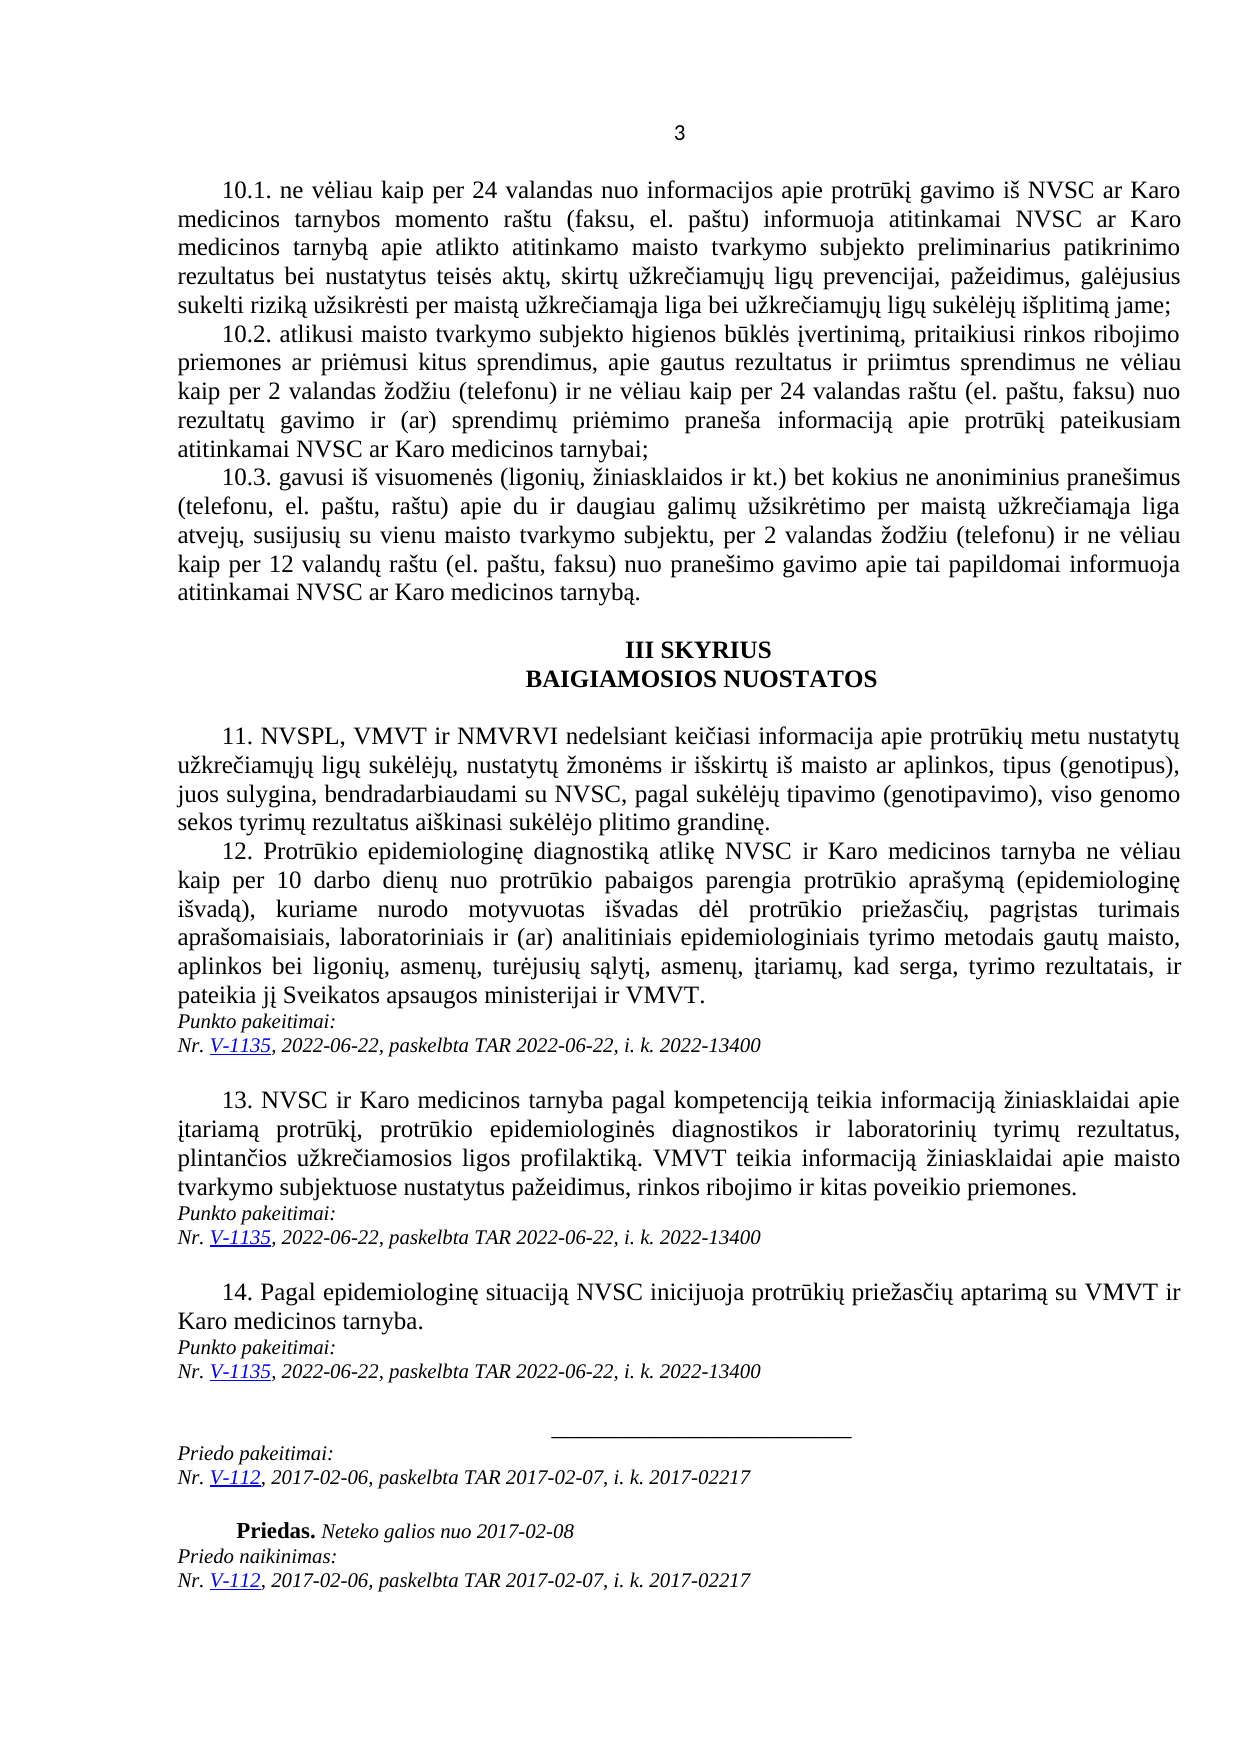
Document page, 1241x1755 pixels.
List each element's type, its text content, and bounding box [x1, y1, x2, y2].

text Priedas. Neteko galios nuo 2017-02-08 [177, 1517, 1181, 1544]
text 10.1. ne vėliau kaip per 24 valandas nuo informacijos apie protrūkį gavimo iš NVSC ar Karo medicinos tarnybos momento raštu (faksu, el. paštu) informuoja atitinkamai NVSC ar Karo medicinos tarnybą apie atlikto atitinkamo maisto tvarkymo subjekto preliminarius patikrinimo rezultatus bei nustatytus teisės aktų, skirtų užkrečiamųjų ligų prevencijai, pažeidimus, galėjusius sukelti riziką užsikrėsti per maistą užkrečiamąja liga bei užkrečiamųjų ligų sukėlėjų išplitimą jame; [177, 175, 1181, 319]
text 14. Pagal epidemiologinę situaciją NVSC inicijuoja protrūkių priežasčių aptarimą su VMVT ir Karo medicinos tarnyba. [177, 1277, 1181, 1335]
text Nr. V-1135, 2022-06-22, paskelbta TAR 2022-06-22, i. k. 2022-13400 [177, 1224, 1181, 1249]
text Punkto pakeitimai: [177, 1335, 1181, 1359]
text Punkto pakeitimai: [177, 1009, 1181, 1033]
text 13. NVSC ir Karo medicinos tarnyba pagal kompetenciją teikia informaciją žiniasklaidai apie įtariamą protrūkį, protrūkio epidemiologinės diagnostikos ir laboratorinių tyrimų rezultatus, plintančios užkrečiamosios ligos profilaktiką. VMVT teikia informaciją žiniasklaidai apie maisto tvarkymo subjektuose nustatytus pažeidimus, rinkos ribojimo ir kitas poveikio priemones. [177, 1086, 1181, 1201]
text III SKYRIUS [177, 635, 1181, 664]
text Nr. V-112, 2017-02-06, paskelbta TAR 2017-02-07, i. k. 2017-02217 [177, 1568, 1181, 1592]
text Nr. V-1135, 2022-06-22, paskelbta TAR 2022-06-22, i. k. 2022-13400 [177, 1359, 1181, 1383]
text 10.2. atlikusi maisto tvarkymo subjekto higienos būklės įvertinimą, pritaikiusi rinkos ribojimo priemones ar priėmusi kitus sprendimus, apie gautus rezultatus ir priimtus sprendimus ne vėliau kaip per 2 valandas žodžiu (telefonu) ir ne vėliau kaip per 24 valandas raštu (el. paštu, faksu) nuo rezultatų gavimo ir (ar) sprendimų priėmimo praneša informaciją apie protrūkį pateikusiam atitinkamai NVSC ar Karo medicinos tarnybai; [177, 319, 1181, 462]
text BAIGIAMOSIOS NUOSTATOS [177, 664, 1181, 692]
text 11. NVSPL, VMVT ir NMVRVI nedelsiant keičiasi informacija apie protrūkių metu nustatytų užkrečiamųjų ligų sukėlėjų, nustatytų žmonėms ir išskirtų iš maisto ar aplinkos, tipus (genotipus), juos sulygina, bendradarbiaudami su NVSC, pagal sukėlėjų tipavimo (genotipavimo), viso genomo sekos tyrimų rezultatus aiškinasi sukėlėjo plitimo grandinę. [177, 721, 1181, 836]
text 12. Protrūkio epidemiologinę diagnostiką atlikę NVSC ir Karo medicinos tarnyba ne vėliau kaip per 10 darbo dienų nuo protrūkio pabaigos parengia protrūkio aprašymą (epidemiologinę išvadą), kuriame nurodo motyvuotas išvadas dėl protrūkio priežasčių, pagrįstas turimais aprašomaisiais, laboratoriniais ir (ar) analitiniais epidemiologiniais tyrimo metodais gautų maisto, aplinkos bei ligonių, asmenų, turėjusių sąlytį, asmenų, įtariamų, kad serga, tyrimo rezultatais, ir pateikia jį Sveikatos apsaugos ministerijai ir VMVT. [177, 836, 1181, 1009]
text Nr. V-112, 2017-02-06, paskelbta TAR 2017-02-07, i. k. 2017-02217 [177, 1464, 1181, 1489]
text Priedo naikinimas: [177, 1544, 1181, 1568]
text Priedo pakeitimai: [177, 1441, 1181, 1464]
text ________________________ [177, 1412, 1181, 1441]
text Nr. V-1135, 2022-06-22, paskelbta TAR 2022-06-22, i. k. 2022-13400 [177, 1033, 1181, 1057]
text Punkto pakeitimai: [177, 1201, 1181, 1224]
text 10.3. gavusi iš visuomenės (ligonių, žiniasklaidos ir kt.) bet kokius ne anoniminius pranešimus (telefonu, el. paštu, raštu) apie du ir daugiau galimų užsikrėtimo per maistą užkrečiamąja liga atvejų, susijusių su vienu maisto tvarkymo subjektu, per 2 valandas žodžiu (telefonu) ir ne vėliau kaip per 12 valandų raštu (el. paštu, faksu) nuo pranešimo gavimo apie tai papildomai informuoja atitinkamai NVSC ar Karo medicinos tarnybą. [177, 462, 1181, 606]
